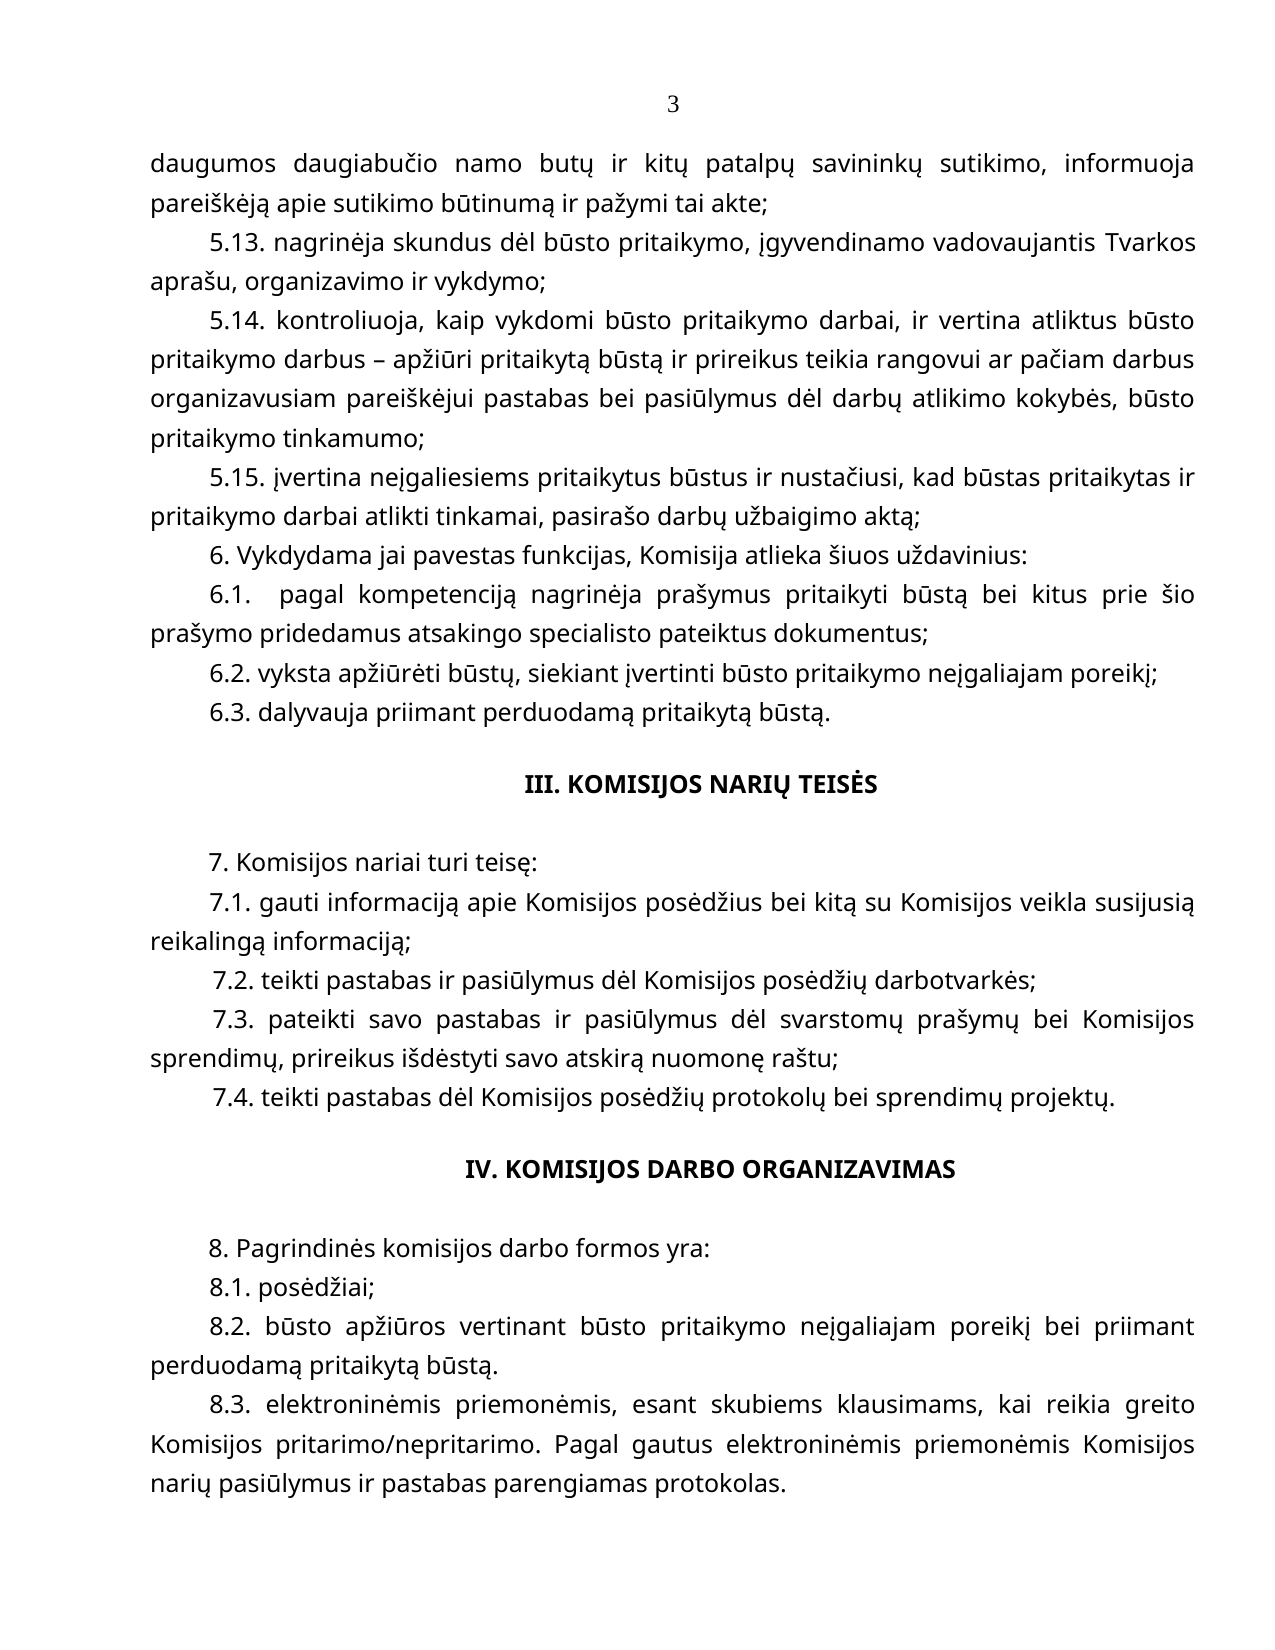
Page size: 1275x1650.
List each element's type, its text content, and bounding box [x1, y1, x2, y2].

text IV. KOMISIJOS DARBO ORGANIZAVIMAS [225, 1152, 1196, 1186]
text 7.3. pateikti savo pastabas ir pasiūlymus dėl svarstomų prašymų bei Komisijos sprendimų, prireikus išdėstyti savo atskirą nuomonę raštu; [150, 1002, 1196, 1075]
text 6.3. dalyvauja priimant perduodamą pritaikytą būstą. [150, 694, 1196, 728]
text daugumos daugiabučio namo butų ir kitų patalpų savininkų sutikimo, informuoja pareiškėją apie sutikimo būtinumą ir pažymi tai akte; [150, 146, 1196, 219]
text 7.4. teikti pastabas dėl Komisijos posėdžių protokolų bei sprendimų projektų. [150, 1080, 1196, 1114]
text 5.14. kontroliuoja, kaip vykdomi būsto pritaikymo darbai, ir vertina atliktus būsto pritaikymo darbus – apžiūri pritaikytą būstą ir prireikus teikia rangovui ar pačiam darbus organizavusiam pareiškėjui pastabas bei pasiūlymus dėl darbų atlikimo kokybės, būsto pritaikymo tinkamumo; [150, 303, 1196, 454]
text 6.2. vyksta apžiūrėti būstų, siekiant įvertinti būsto pritaikymo neįgaliajam poreikį; [150, 655, 1196, 689]
text 8.2. būsto apžiūros vertinant būsto pritaikymo neįgaliajam poreikį bei priimant perduodamą pritaikytą būstą. [150, 1309, 1196, 1382]
text 8. Pagrindinės komisijos darbo formos yra: [150, 1231, 1196, 1264]
text 8.3. elektroninėmis priemonėmis, esant skubiems klausimams, kai reikia greito Komisijos pritarimo/nepritarimo. Pagal gautus elektroninėmis priemonėmis Komisijos narių pasiūlymus ir pastabas parengiamas protokolas. [150, 1387, 1196, 1499]
text 7.1. gauti informaciją apie Komisijos posėdžius bei kitą su Komisijos veikla susijusią reikalingą informaciją; [150, 884, 1196, 957]
text 6. Vykdydama jai pavestas funkcijas, Komisija atlieka šiuos uždavinius: [150, 538, 1196, 572]
text 5.15. įvertina neįgaliesiems pritaikytus būstus ir nustačiusi, kad būstas pritaikytas ir pritaikymo darbai atlikti tinkamai, pasirašo darbų užbaigimo aktą; [150, 459, 1196, 533]
text 5.13. nagrinėja skundus dėl būsto pritaikymo, įgyvendinamo vadovaujantis Tvarkos aprašu, organizavimo ir vykdymo; [150, 224, 1196, 298]
text 8.1. posėdžiai; [209, 1270, 1196, 1304]
text 6.1. pagal kompetenciją nagrinėja prašymus pritaikyti būstą bei kitus prie šio prašymo pridedamus atsakingo specialisto pateiktus dokumentus; [150, 577, 1196, 650]
text 7. Komisijos nariai turi teisę: [150, 845, 1196, 879]
text III. komisijos narių teisės [212, 767, 1196, 801]
text 7.2. teikti pastabas ir pasiūlymus dėl Komisijos posėdžių darbotvarkės; [150, 962, 1196, 997]
